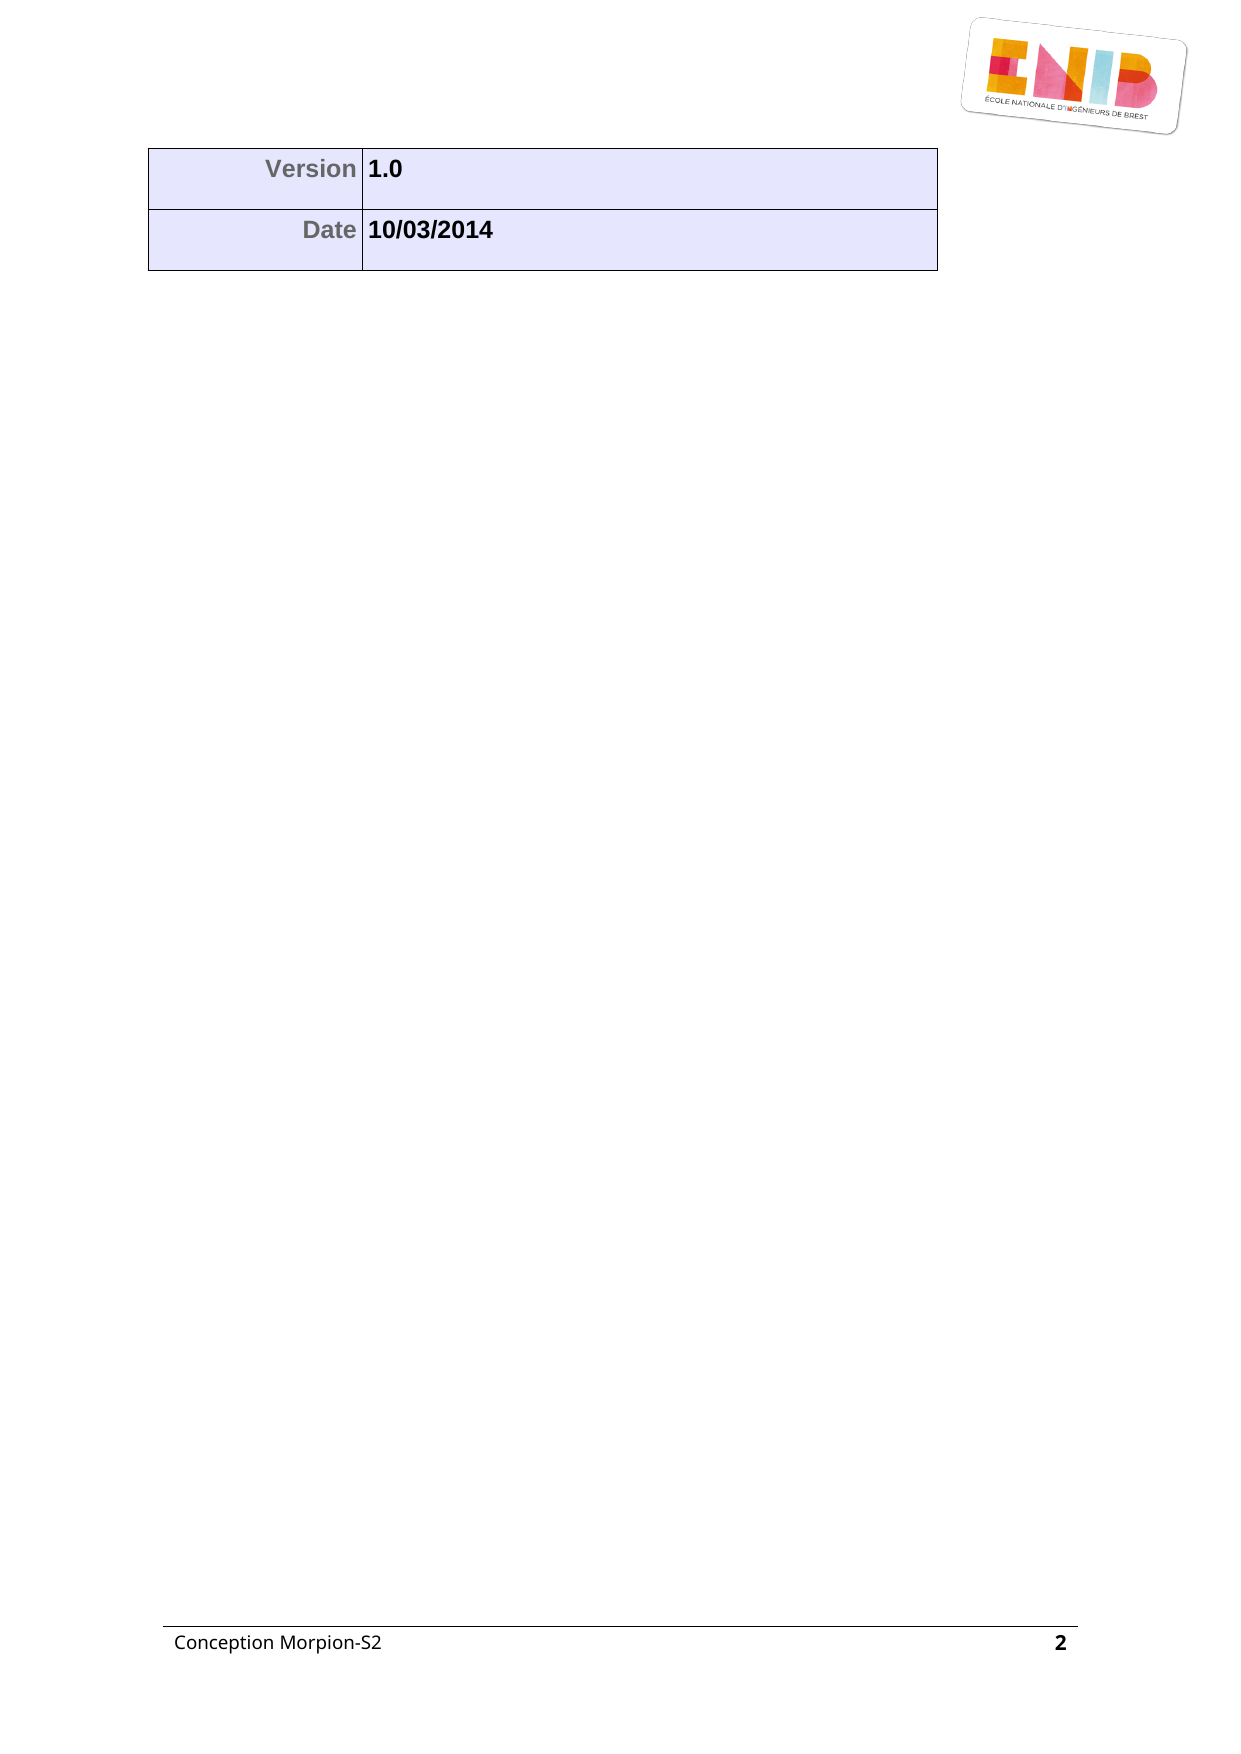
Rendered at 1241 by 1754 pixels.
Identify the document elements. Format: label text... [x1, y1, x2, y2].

table_cell Version [149, 149, 362, 209]
table_cell 10/03/2014 [363, 210, 937, 270]
table_cell 1.0 [363, 149, 937, 209]
picture [957, 14, 1191, 138]
table_cell Date [149, 210, 362, 270]
